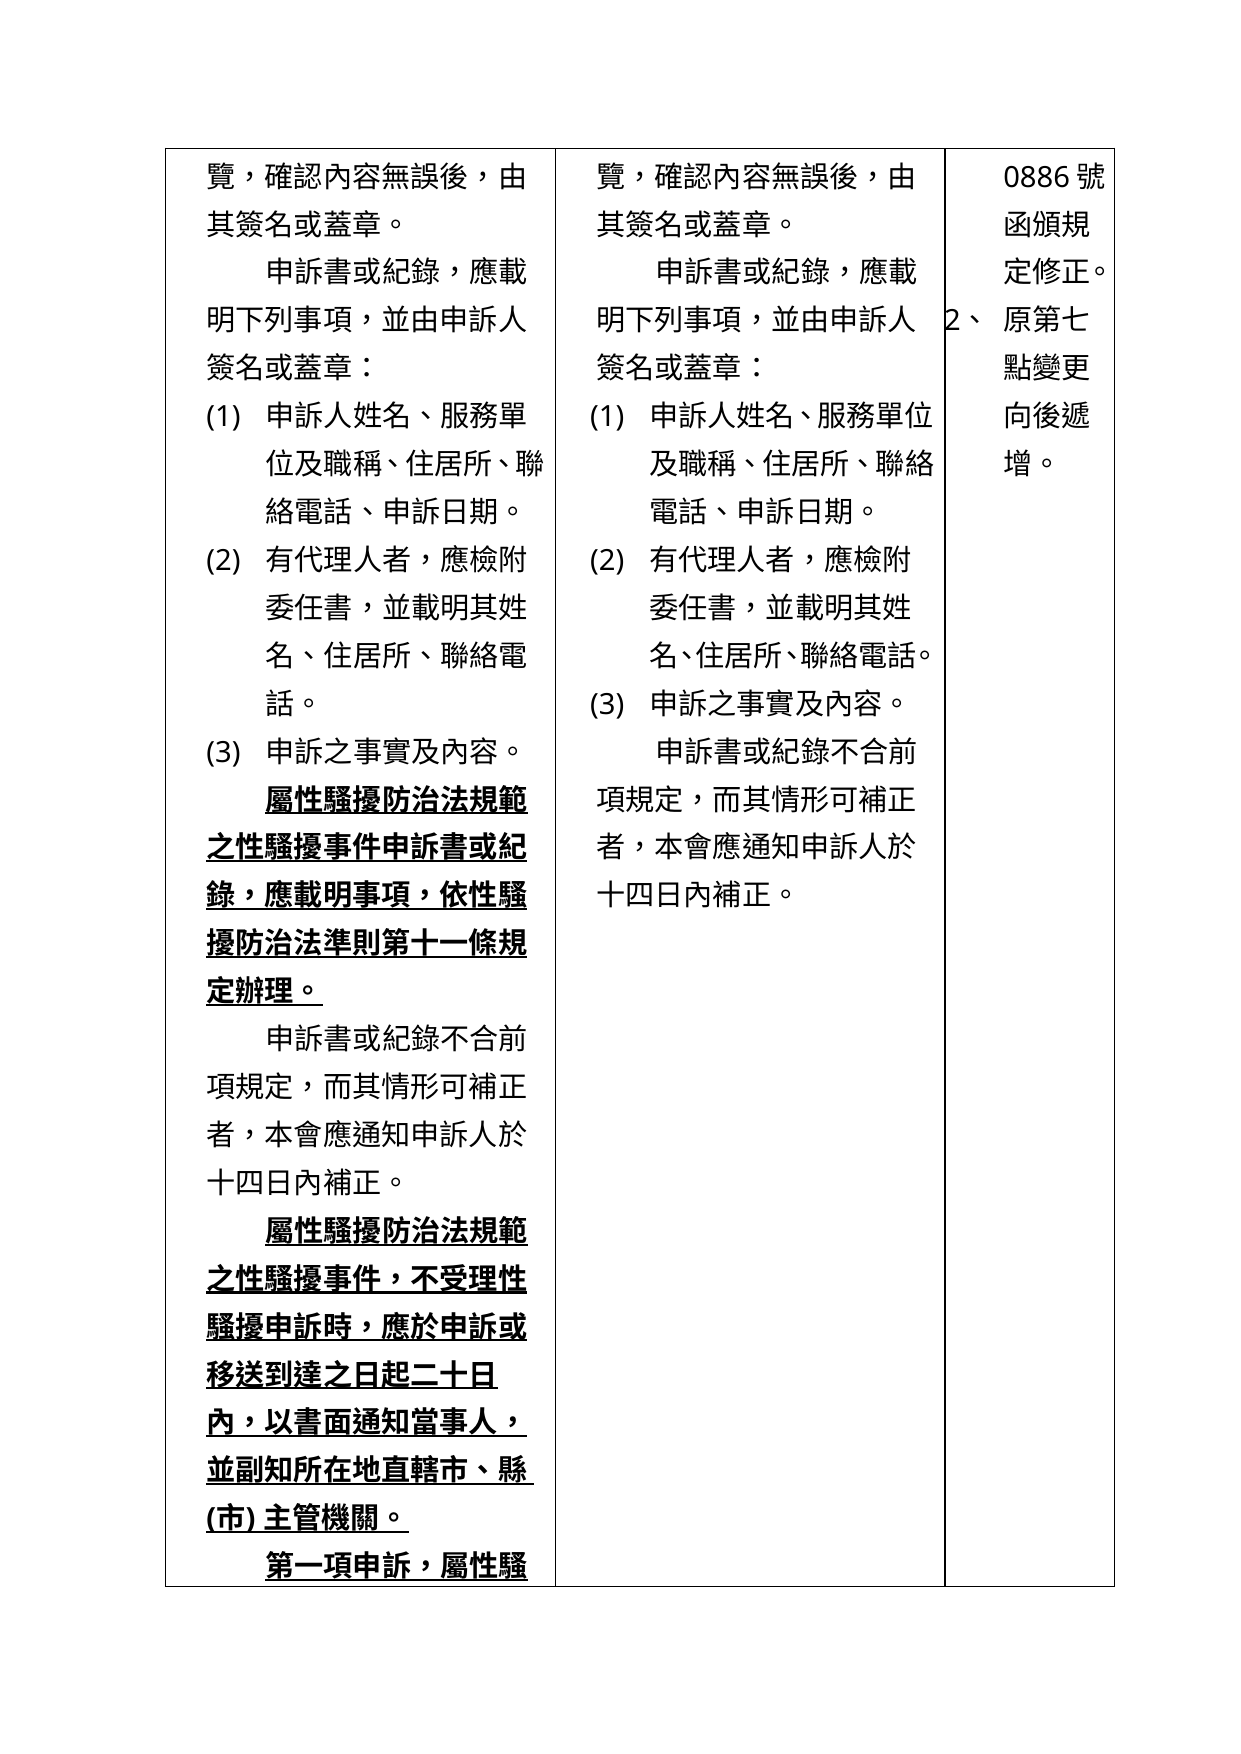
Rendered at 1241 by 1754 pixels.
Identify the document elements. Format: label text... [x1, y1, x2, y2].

table_cell 0886號函頒規定修正。 原第七點變更向後遞增。 [946, 149, 1114, 1586]
table_cell 覽，確認內容無誤後，由其簽名或蓋章。 申訴書或紀錄，應載明下列事項，並由申訴人簽名或蓋章： 申訴人姓名、服務單位及職稱、住居所、聯絡電話、申訴日期。 有代理人者，應檢附委任書，並載明其姓名、住居所、聯絡電話。 申訴之事實及內容。 申訴書或紀錄不合前項規定，而其情形可補正者，本會應通知申訴人於十四日內補正。 [556, 149, 944, 1586]
table_cell 覽，確認內容無誤後，由其簽名或蓋章。 申訴書或紀錄，應載明下列事項，並由申訴人簽名或蓋章： 申訴人姓名、服務單位及職稱、住居所、聯絡電話、申訴日期。 有代理人者，應檢附委任書，並載明其姓名、住居所、聯絡電話。 申訴之事實及內容。 屬性騷擾防治法規範之性騷擾事件申訴書或紀錄，應載明事項，依性騷擾防治法準則第十一條規定辦理。 申訴書或紀錄不合前項規定，而其情形可補正者，本會應通知申訴人於十四日內補正。 屬性騷擾防治法規範之性騷擾事件，不受理性騷擾申訴時，應於申訴或移送到達之日起二十日內，以書面通知當事人，並副知所在地直轄市、縣 (市) 主管機關。 第一項申訴，屬性騷 [166, 149, 555, 1586]
